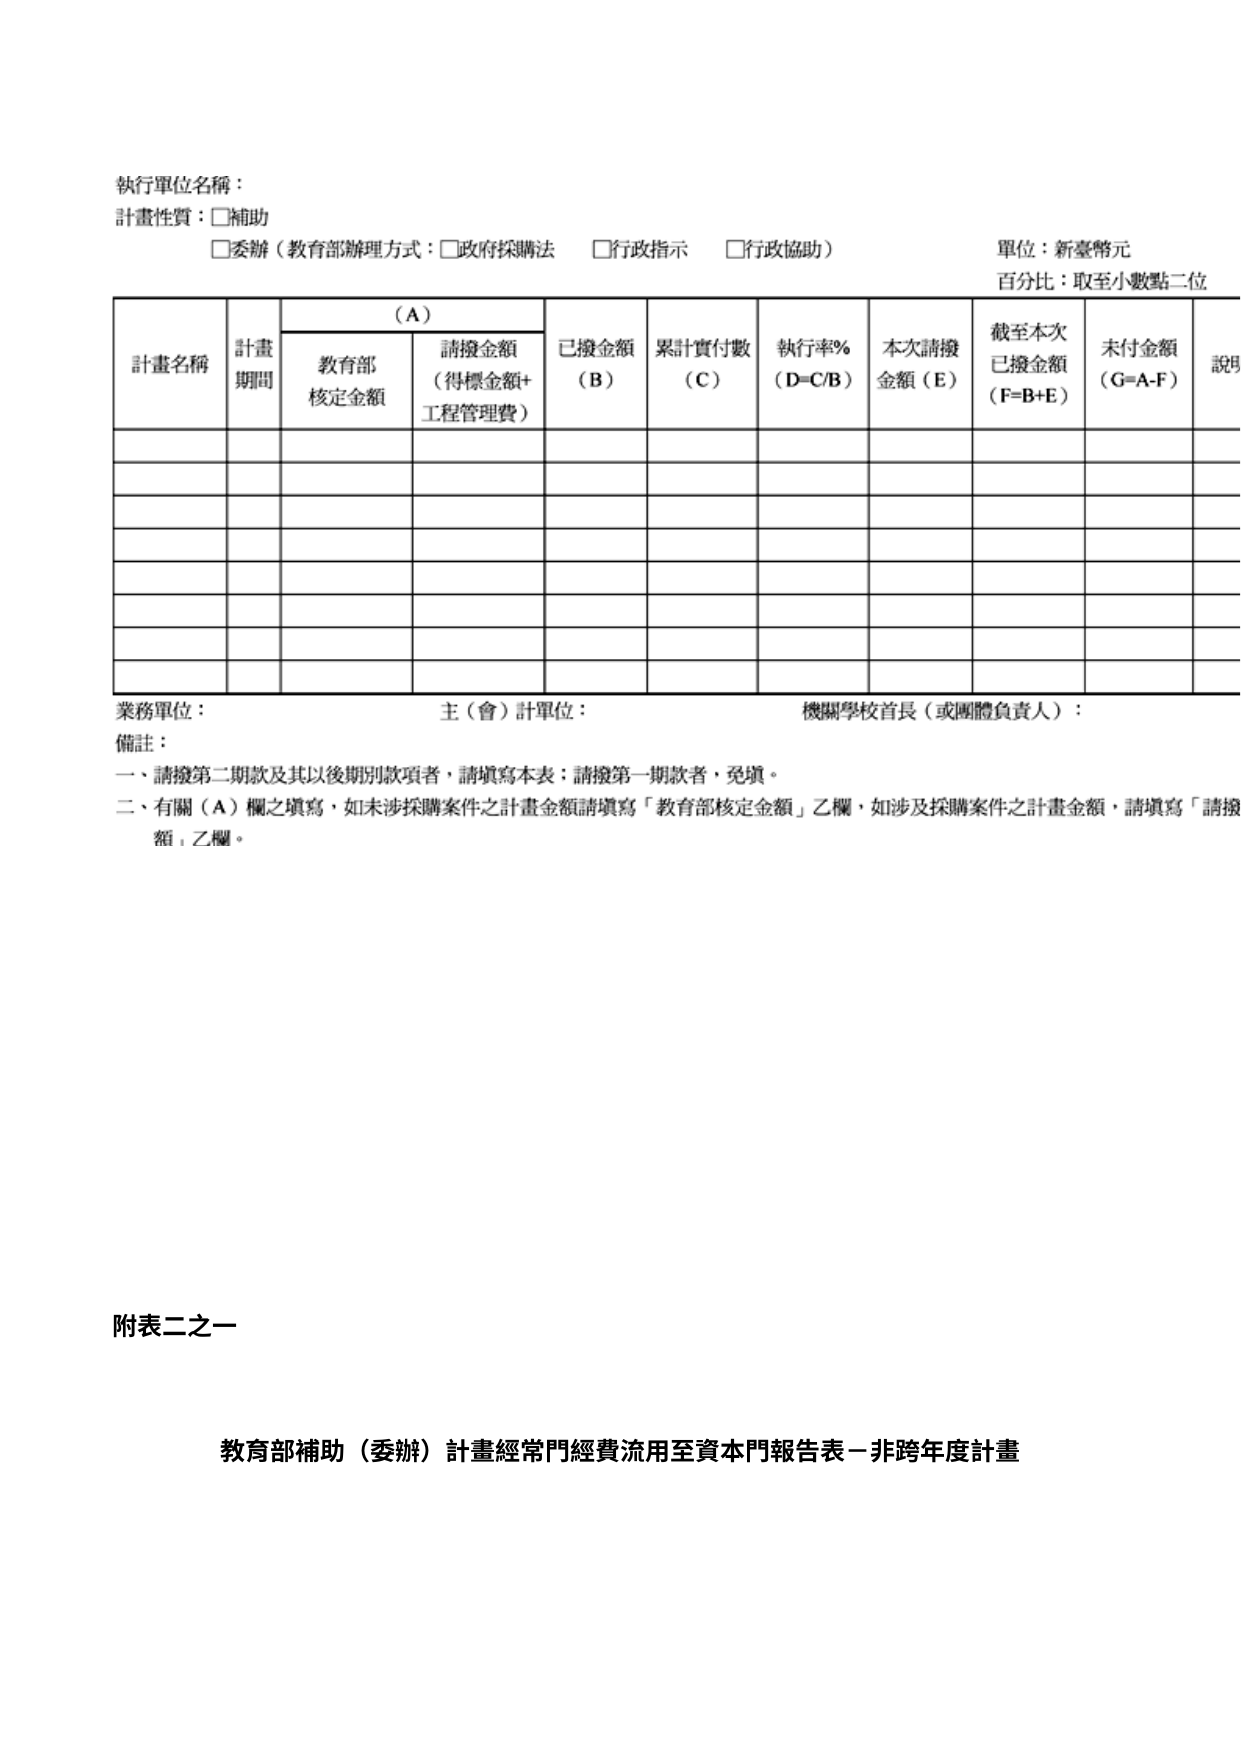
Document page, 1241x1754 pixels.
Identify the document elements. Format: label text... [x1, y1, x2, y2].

text 附表二之一 [112, 1283, 1128, 1346]
text 教育部補助（委辦）計畫經常門經費流用至資本門報告表－非跨年度計畫 [112, 1408, 1128, 1471]
